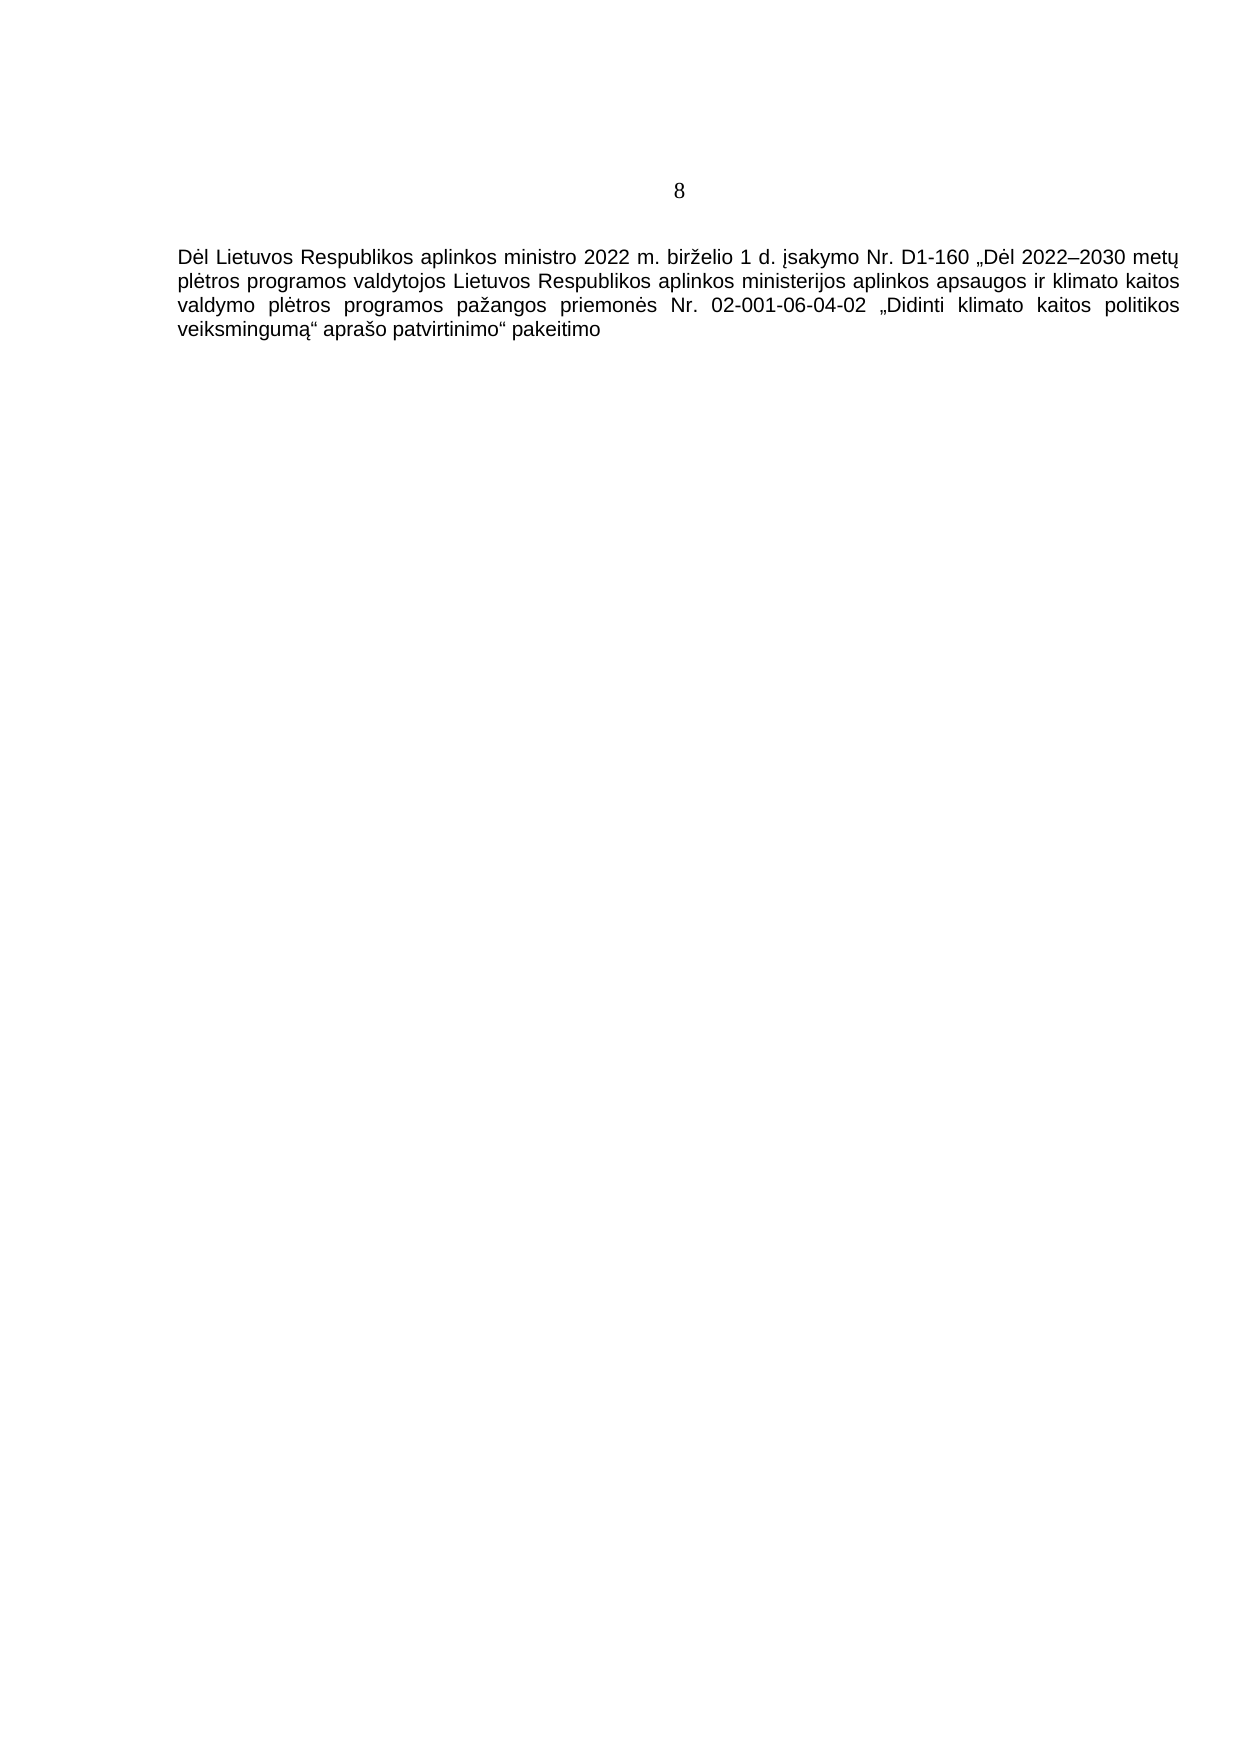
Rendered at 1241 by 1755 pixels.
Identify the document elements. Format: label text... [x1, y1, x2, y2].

text Dėl Lietuvos Respublikos aplinkos ministro 2022 m. birželio 1 d. įsakymo Nr. D1-160 „Dėl 2022–2030 metų plėtros programos valdytojos Lietuvos Respublikos aplinkos ministerijos aplinkos apsaugos ir klimato kaitos valdymo plėtros programos pažangos priemonės Nr. 02-001-06-04-02 „Didinti klimato kaitos politikos veiksmingumą“ aprašo patvirtinimo“ pakeitimo [177, 245, 1181, 341]
